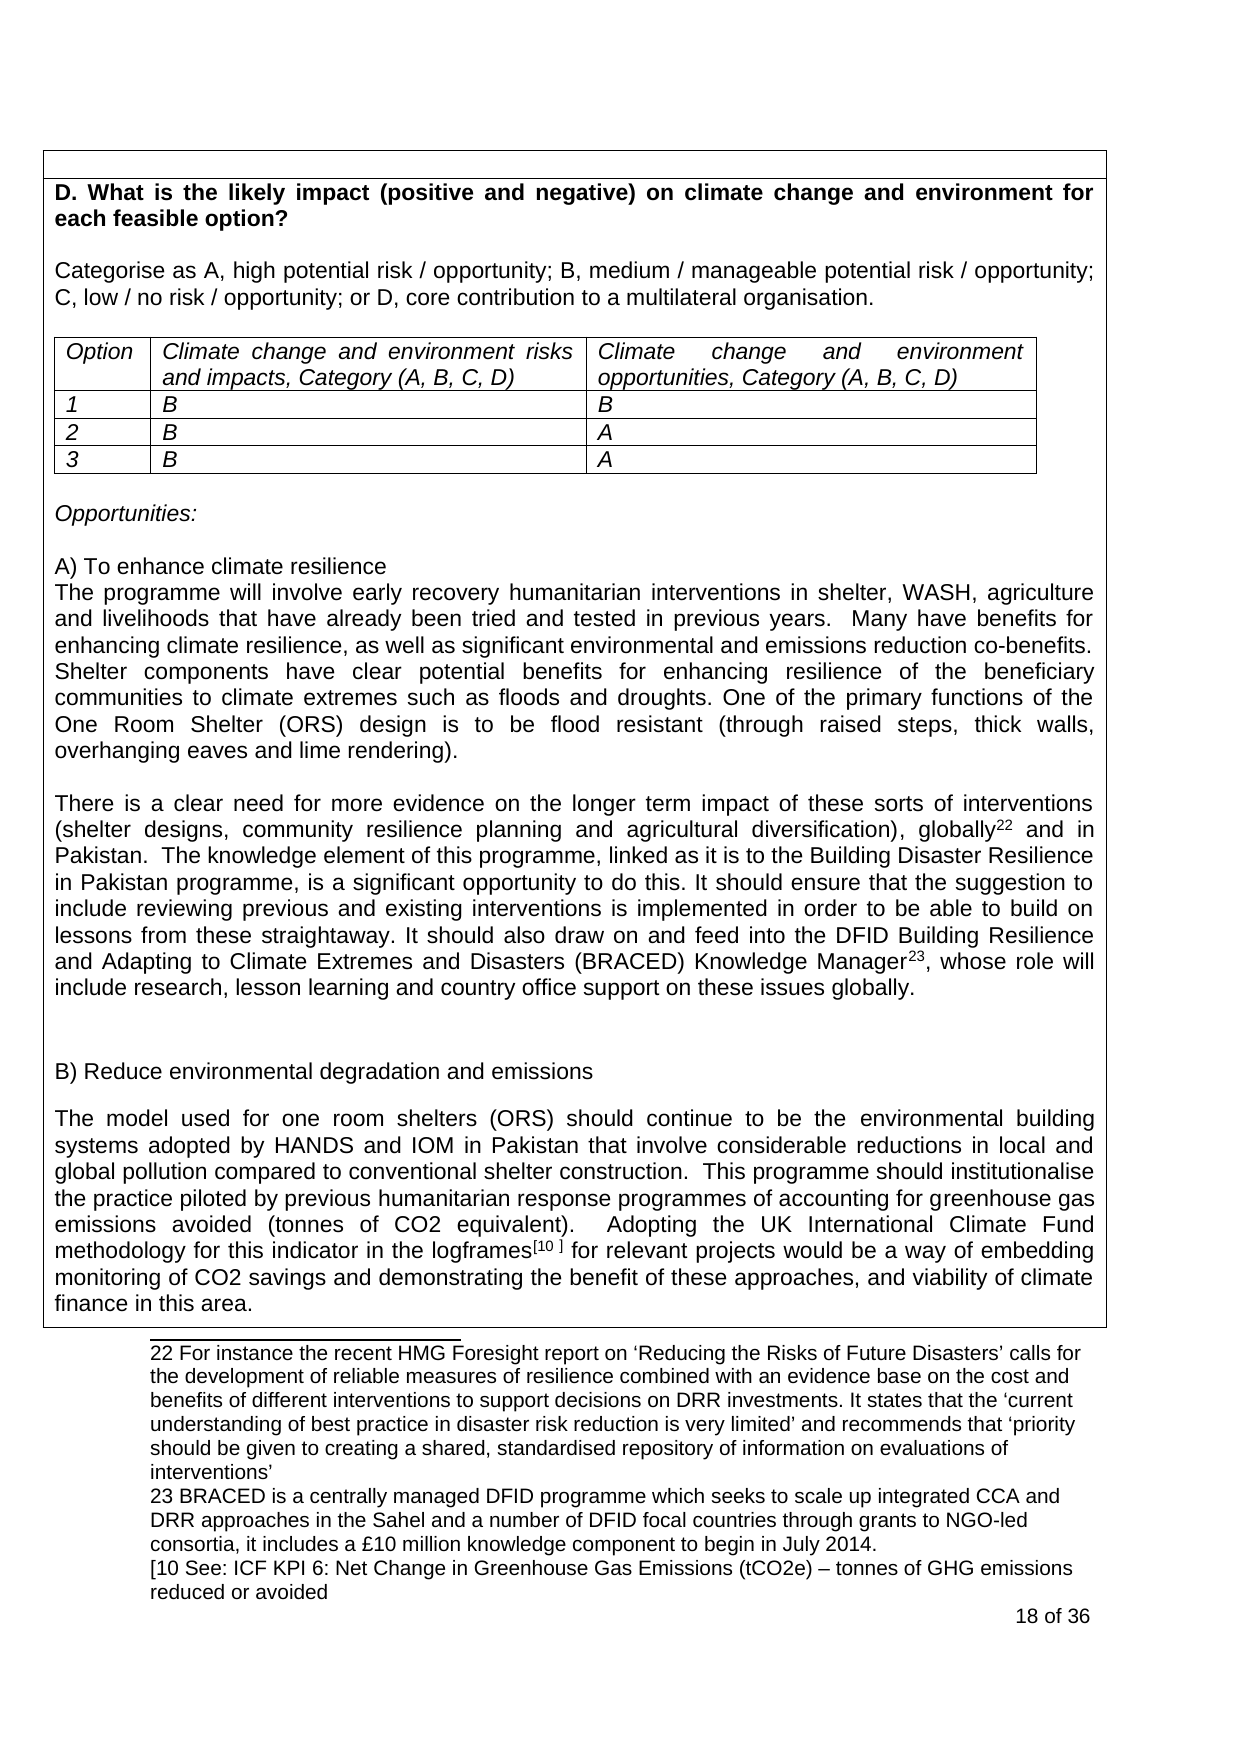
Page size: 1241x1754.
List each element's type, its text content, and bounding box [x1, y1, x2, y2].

table_cell B [151, 419, 586, 445]
table_cell [44, 151, 1106, 177]
table_cell B [587, 391, 1036, 418]
table_cell 2 [55, 419, 150, 445]
table_cell A [587, 446, 1036, 472]
table_header Option [55, 338, 150, 390]
table_cell A [587, 419, 1036, 445]
table_header Climate change and environment opportunities, Category (A, B, C, D) [587, 338, 1036, 390]
table_header Climate change and environment risks and impacts, Category (A, B, C, D) [151, 338, 586, 390]
table_cell 3 [55, 446, 150, 472]
table_cell B [151, 391, 586, 418]
table_cell 1 [55, 391, 150, 418]
table_cell D. What is the likely impact (positive and negative) on climate change and environment for each feasible option? Categorise as A, high potential risk / opportunity; B, medium / manageable potential risk / opportunity; C, low / no risk / opportunity; or D, core contribution to a multilateral organisation. Opportunities: A) To enhance climate resilience The programme will involve early recovery humanitarian interventions in shelter, WASH, agriculture and livelihoods that have already been tried and tested in previous years. Many have benefits for enhancing climate resilience, as well as significant environmental and emissions reduction co-benefits. Shelter components have clear potential benefits for enhancing resilience of the beneficiary communities to climate extremes such as floods and droughts. One of the primary functions of the One Room Shelter (ORS) design is to be flood resistant (through raised steps, thick walls, overhanging eaves and lime rendering). There is a clear need for more evidence on the longer term impact of these sorts of interventions (shelter designs, community resilience planning and agricultural diversification), globally and in Pakistan. The knowledge element of this programme, linked as it is to the Building Disaster Resilience in Pakistan programme, is a significant opportunity to do this. It should ensure that the suggestion to include reviewing previous and existing interventions is implemented in order to be able to build on lessons from these straightaway. It should also draw on and feed into the DFID Building Resilience and Adapting to Climate Extremes and Disasters (BRACED) Knowledge Manager, whose role will include research, lesson learning and country office support on these issues globally. B) Reduce environmental degradation and emissions The model used for one room shelters (ORS) should continue to be the environmental building systems adopted by HANDS and IOM in Pakistan that involve considerable reductions in local and global pollution compared to conventional shelter construction. This programme should institutionalise the practice piloted by previous humanitarian response programmes of accounting for greenhouse gas emissions avoided (tonnes of CO2 equivalent). Adopting the UK International Climate Fund methodology for this indicator in the logframes ] for relevant projects would be a way of embedding monitoring of CO2 savings and demonstrating the benefit of these approaches, and viability of climate finance in this area. [44, 179, 1106, 1327]
table_cell B [151, 446, 586, 472]
